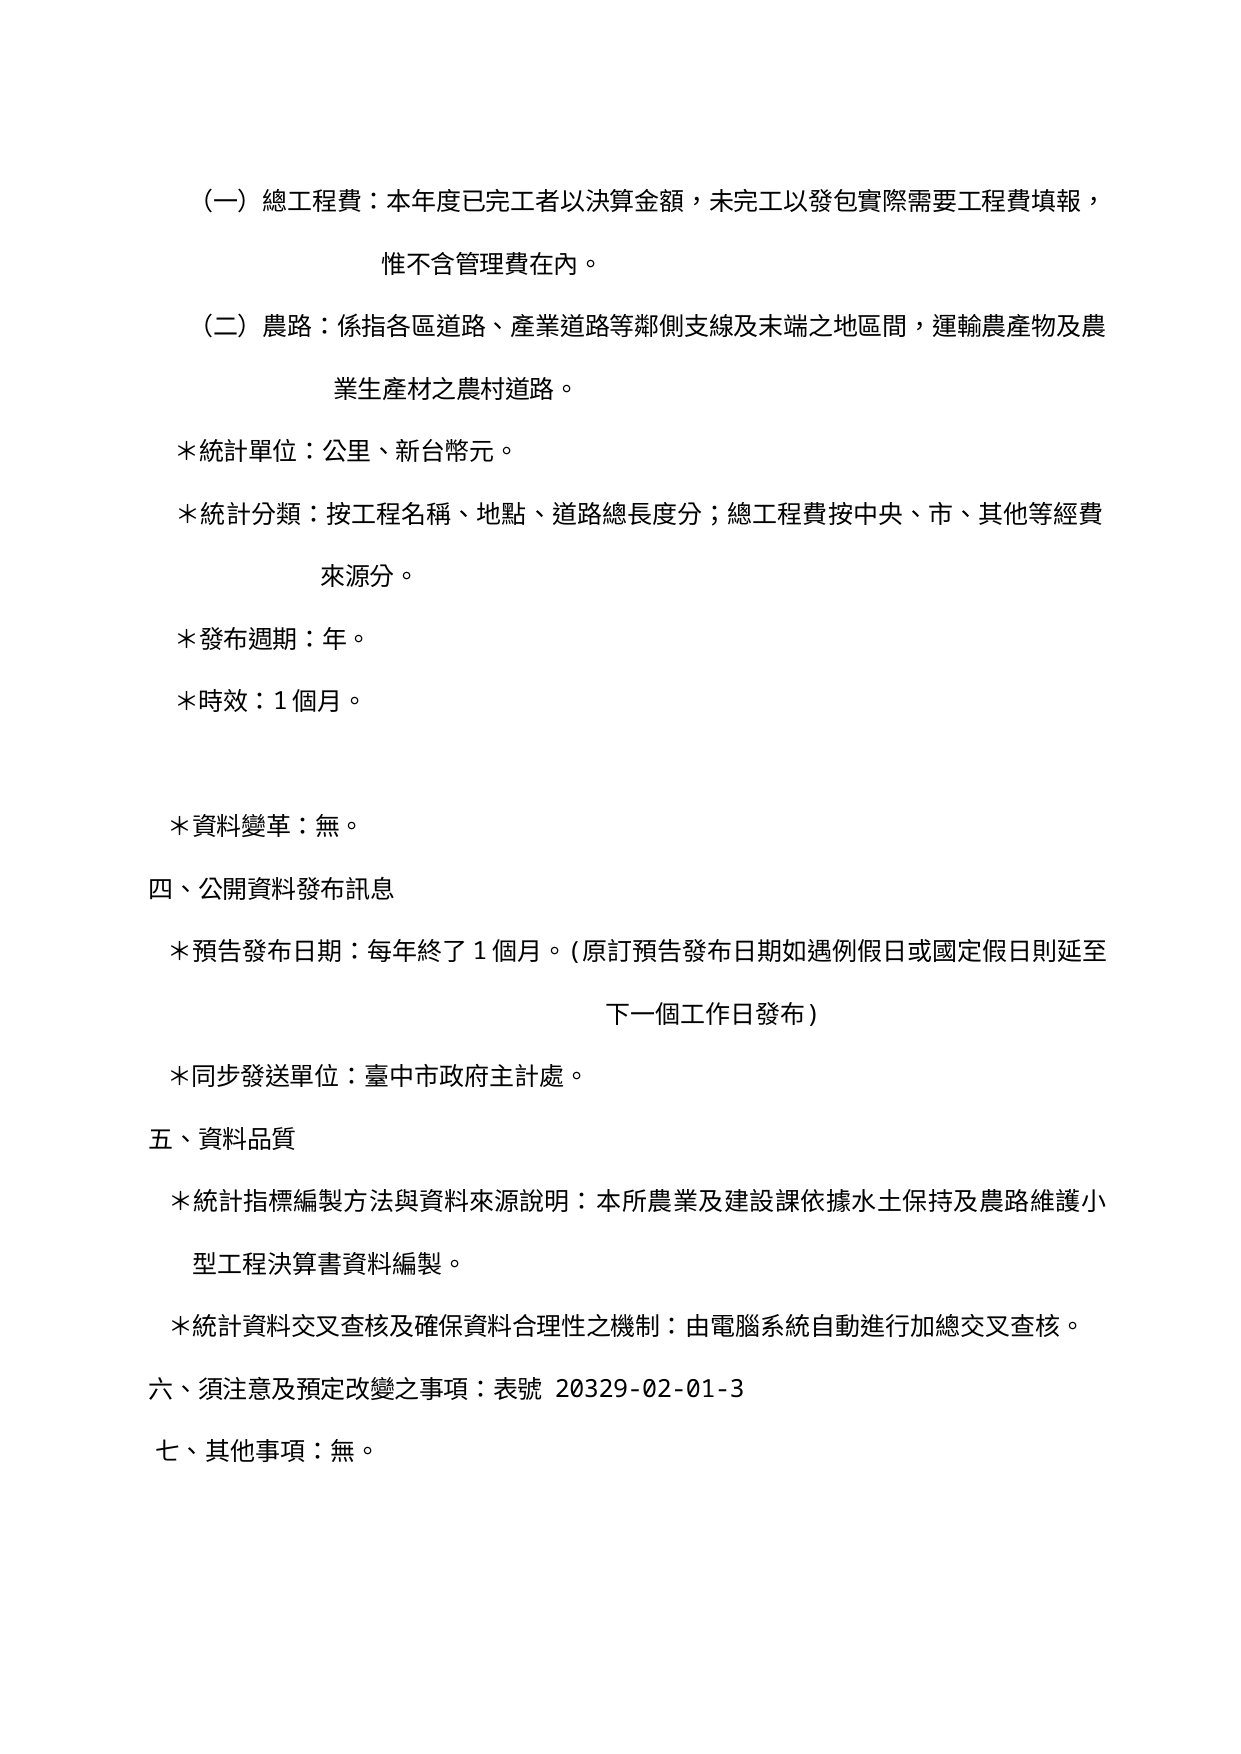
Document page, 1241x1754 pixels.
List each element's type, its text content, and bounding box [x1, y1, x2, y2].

text 五、資料品質 [149, 1096, 1107, 1158]
text 六、須注意及預定改變之事項：表號 20329-02-01-3 [149, 1346, 1107, 1408]
table_header （一）總工程費：本年度已完工者以決算金額，未完工以發包實際需要工程費填報，惟不含管理費在內。 （二）農路：係指各區道路、產業道路等鄰側支線及末端之地區間，運輸農產物及農業生產材之農村道路。 ＊統計單位：公里、新台幣元。 ＊統計分類：按工程名稱、地點、道路總長度分；總工程費按中央、市、其他等經費來源分。 ＊發布週期：年。 ＊時效：1個月。 [123, 158, 1026, 721]
text 七、其他事項：無。 [126, 1408, 1107, 1471]
text ＊統計指標編製方法與資料來源說明：本所農業及建設課依據水土保持及農路維護小型工程決算書資料編製。 [168, 1158, 1107, 1283]
text ＊資料變革：無。 [118, 783, 1107, 846]
text ＊同步發送單位：臺中市政府主計處。 [167, 1033, 1107, 1096]
text ＊統計資料交叉查核及確保資料合理性之機制：由電腦系統自動進行加總交叉查核。 [168, 1283, 1107, 1346]
text ＊預告發布日期：每年終了1個月。(原訂預告發布日期如遇例假日或國定假日則延至下一個工作日發布) [167, 908, 1107, 1033]
text 四、公開資料發布訊息 [149, 846, 1107, 908]
table_header [120, 158, 1026, 783]
